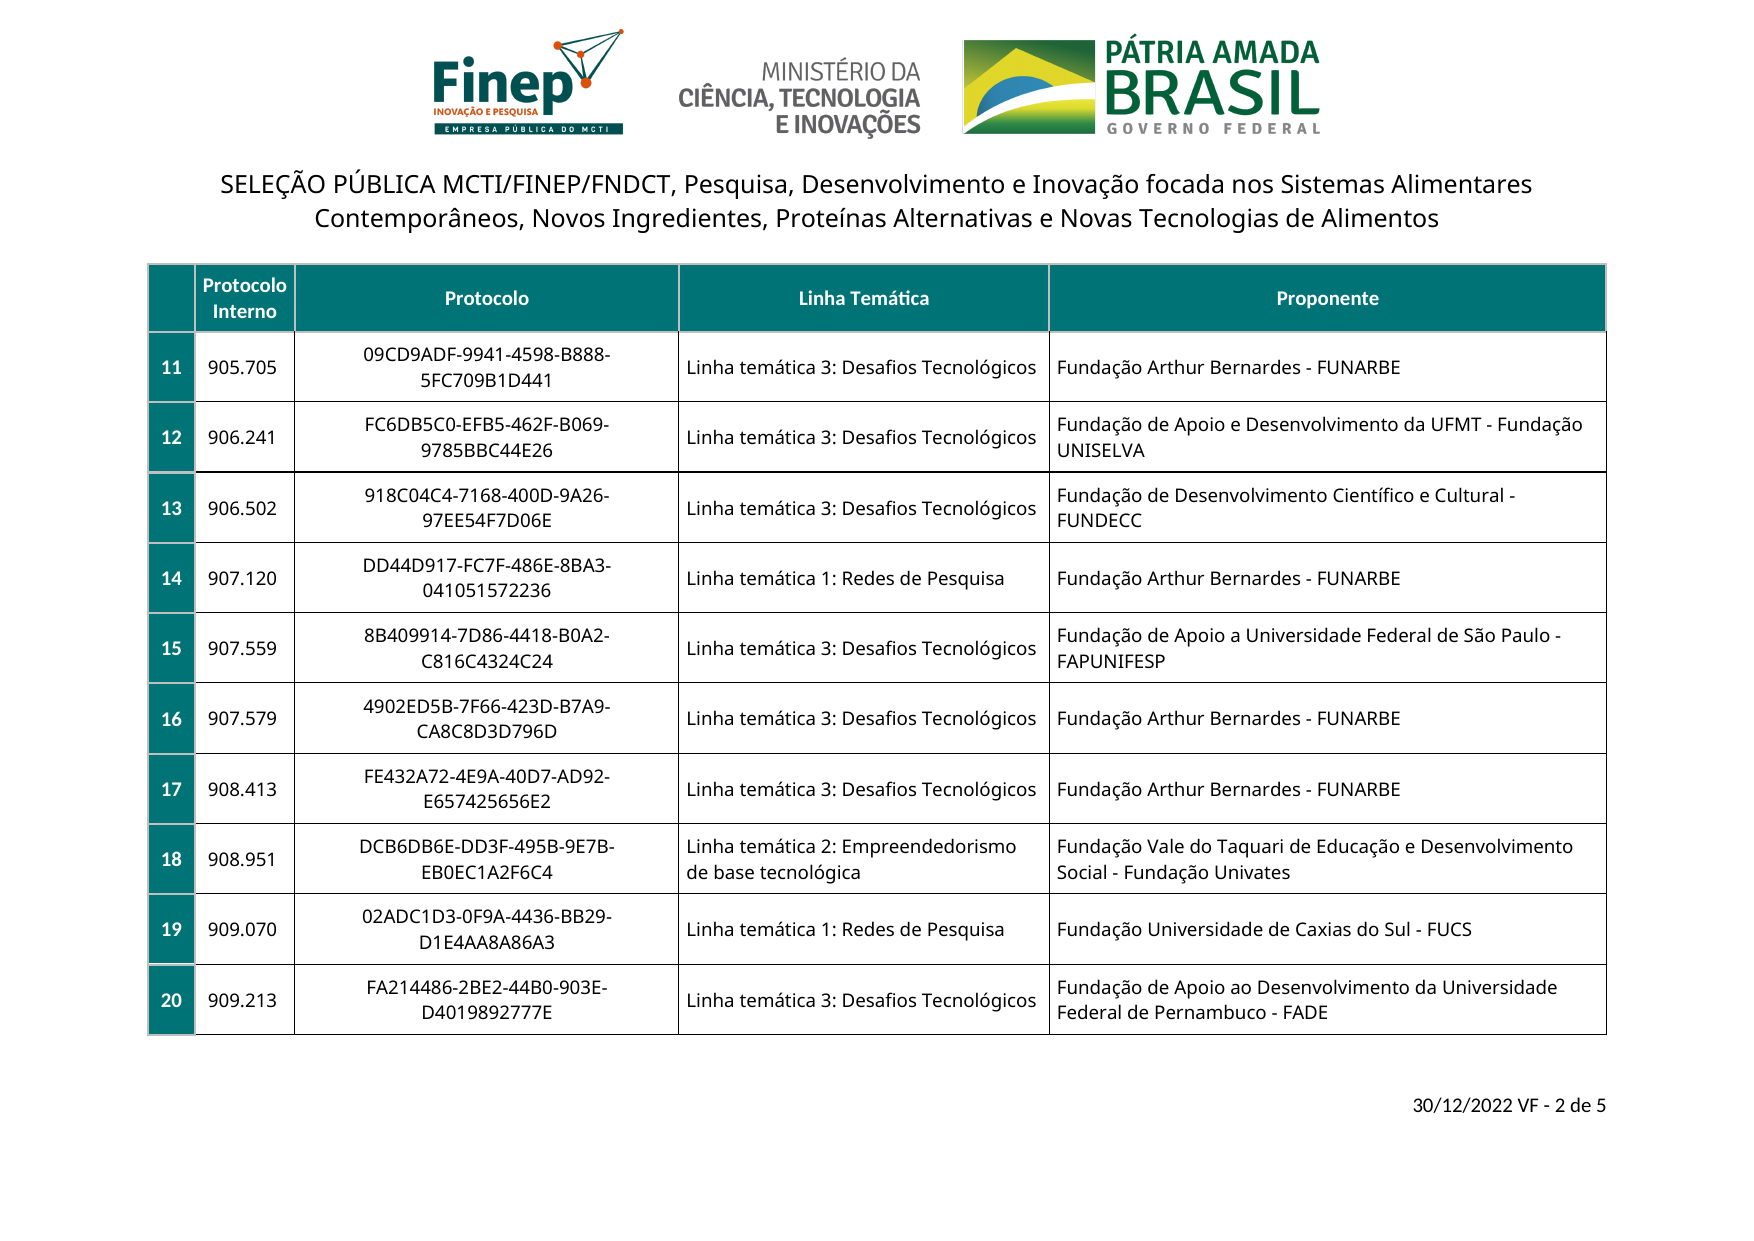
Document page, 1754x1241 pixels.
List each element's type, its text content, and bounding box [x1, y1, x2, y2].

table_cell Linha temática 1: Redes de Pesquisa [679, 894, 1049, 963]
table_cell 11 [149, 333, 194, 401]
table_cell 906.502 [196, 473, 294, 542]
table_cell DD44D917-FC7F-486E-8BA3-041051572236 [295, 543, 678, 612]
table_cell Linha temática 3: Desafios Tecnológicos [679, 333, 1049, 401]
table_cell 907.579 [196, 683, 294, 753]
table_cell 905.705 [196, 333, 294, 401]
table_cell Proponente [1050, 265, 1605, 331]
table_cell Linha Temática [680, 265, 1048, 331]
table_cell 908.413 [196, 754, 294, 823]
table_cell Linha temática 1: Redes de Pesquisa [679, 543, 1049, 612]
table_cell 02ADC1D3-0F9A-4436-BB29-D1E4AA8A86A3 [295, 894, 678, 963]
table_cell DCB6DB6E-DD3F-495B-9E7B-EB0EC1A2F6C4 [295, 824, 678, 893]
table_cell 17 [149, 755, 194, 823]
table_cell Fundação Arthur Bernardes - FUNARBE [1050, 754, 1606, 823]
table_cell Protocolo [296, 265, 678, 331]
table_cell FC6DB5C0-EFB5-462F-B069-9785BBC44E26 [295, 402, 678, 471]
table_cell Fundação de Apoio ao Desenvolvimento da Universidade Federal de Pernambuco - FADE [1050, 965, 1606, 1034]
table_cell Linha temática 3: Desafios Tecnológicos [679, 965, 1049, 1034]
table_cell 20 [149, 966, 194, 1034]
table_cell 907.559 [196, 613, 294, 682]
table_cell Linha temática 3: Desafios Tecnológicos [679, 683, 1049, 753]
table_cell 909.213 [196, 965, 294, 1034]
table_cell Fundação Arthur Bernardes - FUNARBE [1050, 543, 1606, 612]
table_cell Linha temática 2: Empreendedorismo de base tecnológica [679, 824, 1049, 893]
table_cell 18 [149, 825, 194, 893]
table_cell Fundação Arthur Bernardes - FUNARBE [1050, 683, 1606, 753]
table_cell Fundação Vale do Taquari de Educação e Desenvolvimento Social - Fundação Univates [1050, 824, 1606, 893]
table_cell FE432A72-4E9A-40D7-AD92-E657425656E2 [295, 754, 678, 823]
table_cell Linha temática 3: Desafios Tecnológicos [679, 613, 1049, 682]
table_cell 19 [149, 895, 194, 963]
table_cell 15 [149, 614, 194, 682]
table_cell Linha temática 3: Desafios Tecnológicos [679, 402, 1049, 471]
table_cell 908.951 [196, 824, 294, 893]
table_cell 12 [149, 403, 194, 471]
table_cell 4902ED5B-7F66-423D-B7A9-CA8C8D3D796D [295, 683, 678, 753]
table_cell 918C04C4-7168-400D-9A26-97EE54F7D06E [295, 473, 678, 542]
table_cell 8B409914-7D86-4418-B0A2-C816C4324C24 [295, 613, 678, 682]
table_cell 909.070 [196, 894, 294, 963]
table_cell Fundação Arthur Bernardes - FUNARBE [1050, 333, 1606, 401]
table_cell Linha temática 3: Desafios Tecnológicos [679, 754, 1049, 823]
table_cell Fundação de Desenvolvimento Científico e Cultural - FUNDECC [1050, 473, 1606, 542]
table_cell Linha temática 3: Desafios Tecnológicos [679, 473, 1049, 542]
table_cell Fundação de Apoio a Universidade Federal de São Paulo - FAPUNIFESP [1050, 613, 1606, 682]
table_cell 16 [149, 684, 194, 753]
table_cell 906.241 [196, 402, 294, 471]
table_cell Protocolo Interno [196, 265, 294, 331]
table_cell Fundação de Apoio e Desenvolvimento da UFMT - Fundação UNISELVA [1050, 402, 1606, 471]
table_cell 14 [149, 544, 194, 612]
table_cell 907.120 [196, 543, 294, 612]
table_cell 13 [149, 474, 194, 542]
table_cell Fundação Universidade de Caxias do Sul - FUCS [1050, 894, 1606, 963]
table_cell 09CD9ADF-9941-4598-B888-5FC709B1D441 [295, 333, 678, 401]
table_cell [149, 265, 194, 331]
table_cell FA214486-2BE2-44B0-903E-D4019892777E [295, 965, 678, 1034]
